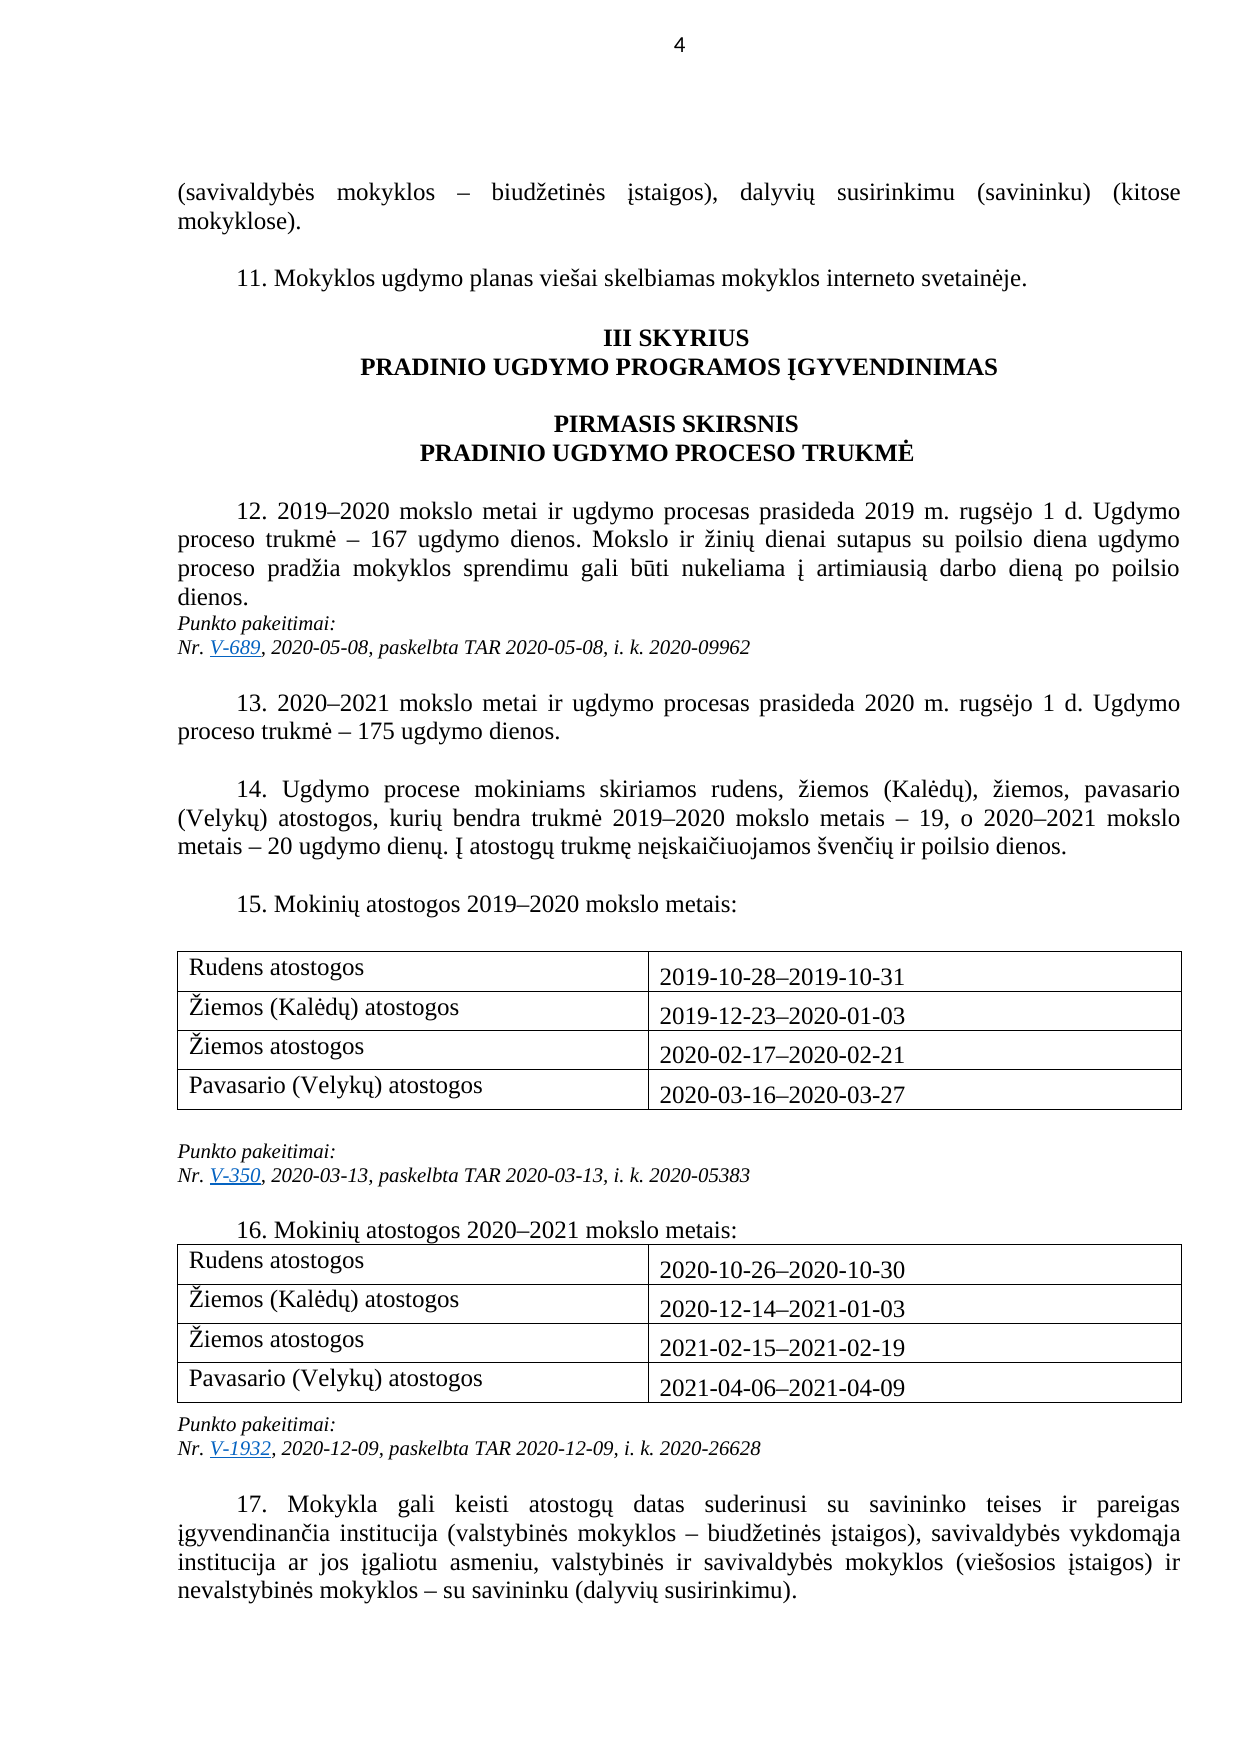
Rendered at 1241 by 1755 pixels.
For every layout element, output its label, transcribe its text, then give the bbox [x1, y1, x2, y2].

text Nr. V-689, 2020-05-08, paskelbta TAR 2020-05-08, i. k. 2020-09962 [177, 635, 1181, 659]
table_header 2019-10-28–2019-10-31 [649, 952, 1181, 991]
text Nr. V-1932, 2020-12-09, paskelbta TAR 2020-12-09, i. k. 2020-26628 [177, 1436, 1181, 1460]
table_cell 2021-02-15–2021-02-19 [649, 1324, 1181, 1362]
table_cell Žiemos (Kalėdų) atostogos [178, 992, 648, 1030]
text Punkto pakeitimai: [177, 1412, 1181, 1436]
text 12. 2019–2020 mokslo metai ir ugdymo procesas prasideda 2019 m. rugsėjo 1 d. Ugdymo proceso trukmė – 167 ugdymo dienos. Mokslo ir žinių dienai sutapus su poilsio diena ugdymo proceso pradžia mokyklos sprendimu gali būti nukeliama į artimiausią darbo dieną po poilsio dienos. [177, 496, 1181, 611]
table_cell 2020-12-14–2021-01-03 [649, 1285, 1181, 1323]
table_cell Žiemos atostogos [178, 1031, 648, 1069]
text Nr. V-350, 2020-03-13, paskelbta TAR 2020-03-13, i. k. 2020-05383 [177, 1163, 1181, 1187]
text III SKYRIUS [177, 323, 1181, 352]
table_cell 2019-12-23–2020-01-03 [649, 992, 1181, 1030]
text PRADINIO UGDYMO PROCESO TRUKMĖ [177, 438, 1181, 467]
table_cell Žiemos atostogos [178, 1324, 648, 1362]
text PRADINIO UGDYMO PROGRAMOS ĮGYVENDINIMAS [177, 352, 1181, 381]
table_cell 2021-04-06–2021-04-09 [649, 1363, 1181, 1402]
text 13. 2020–2021 mokslo metai ir ugdymo procesas prasideda 2020 m. rugsėjo 1 d. Ugdymo proceso trukmė – 175 ugdymo dienos. [177, 688, 1181, 745]
table_cell 2020-03-16–2020-03-27 [649, 1070, 1181, 1109]
text 11. Mokyklos ugdymo planas viešai skelbiamas mokyklos interneto svetainėje. [177, 263, 1181, 292]
text 17. Mokykla gali keisti atostogų datas suderinusi su savininko teises ir pareigas įgyvendinančia institucija (valstybinės mokyklos – biudžetinės įstaigos), savivaldybės vykdomąja institucija ar jos įgaliotu asmeniu, valstybinės ir savivaldybės mokyklos (viešosios įstaigos) ir nevalstybinės mokyklos – su savininku (dalyvių susirinkimu). [177, 1489, 1181, 1604]
table_header 2020-10-26–2020-10-30 [649, 1245, 1181, 1283]
text 14. Ugdymo procese mokiniams skiriamos rudens, žiemos (Kalėdų), žiemos, pavasario (Velykų) atostogos, kurių bendra trukmė 2019–2020 mokslo metais – 19, o 2020–2021 mokslo metais – 20 ugdymo dienų. Į atostogų trukmę neįskaičiuojamos švenčių ir poilsio dienos. [177, 774, 1181, 860]
text Punkto pakeitimai: [177, 1138, 1181, 1163]
table_cell Pavasario (Velykų) atostogos [178, 1363, 648, 1402]
text (savivaldybės mokyklos – biudžetinės įstaigos), dalyvių susirinkimu (savininku) (kitose mokyklose). [177, 177, 1181, 235]
table_header Rudens atostogos [178, 1245, 648, 1283]
table_header Rudens atostogos [178, 952, 648, 991]
text PIRMASIS SKIRSNIS [177, 409, 1181, 438]
table_cell Žiemos (Kalėdų) atostogos [178, 1285, 648, 1323]
text Punkto pakeitimai: [177, 611, 1181, 635]
table_cell Pavasario (Velykų) atostogos [178, 1070, 648, 1109]
table_cell 2020-02-17–2020-02-21 [649, 1031, 1181, 1069]
text 15. Mokinių atostogos 2019–2020 mokslo metais: [177, 889, 1181, 918]
text 16. Mokinių atostogos 2020–2021 mokslo metais: [177, 1215, 1181, 1244]
